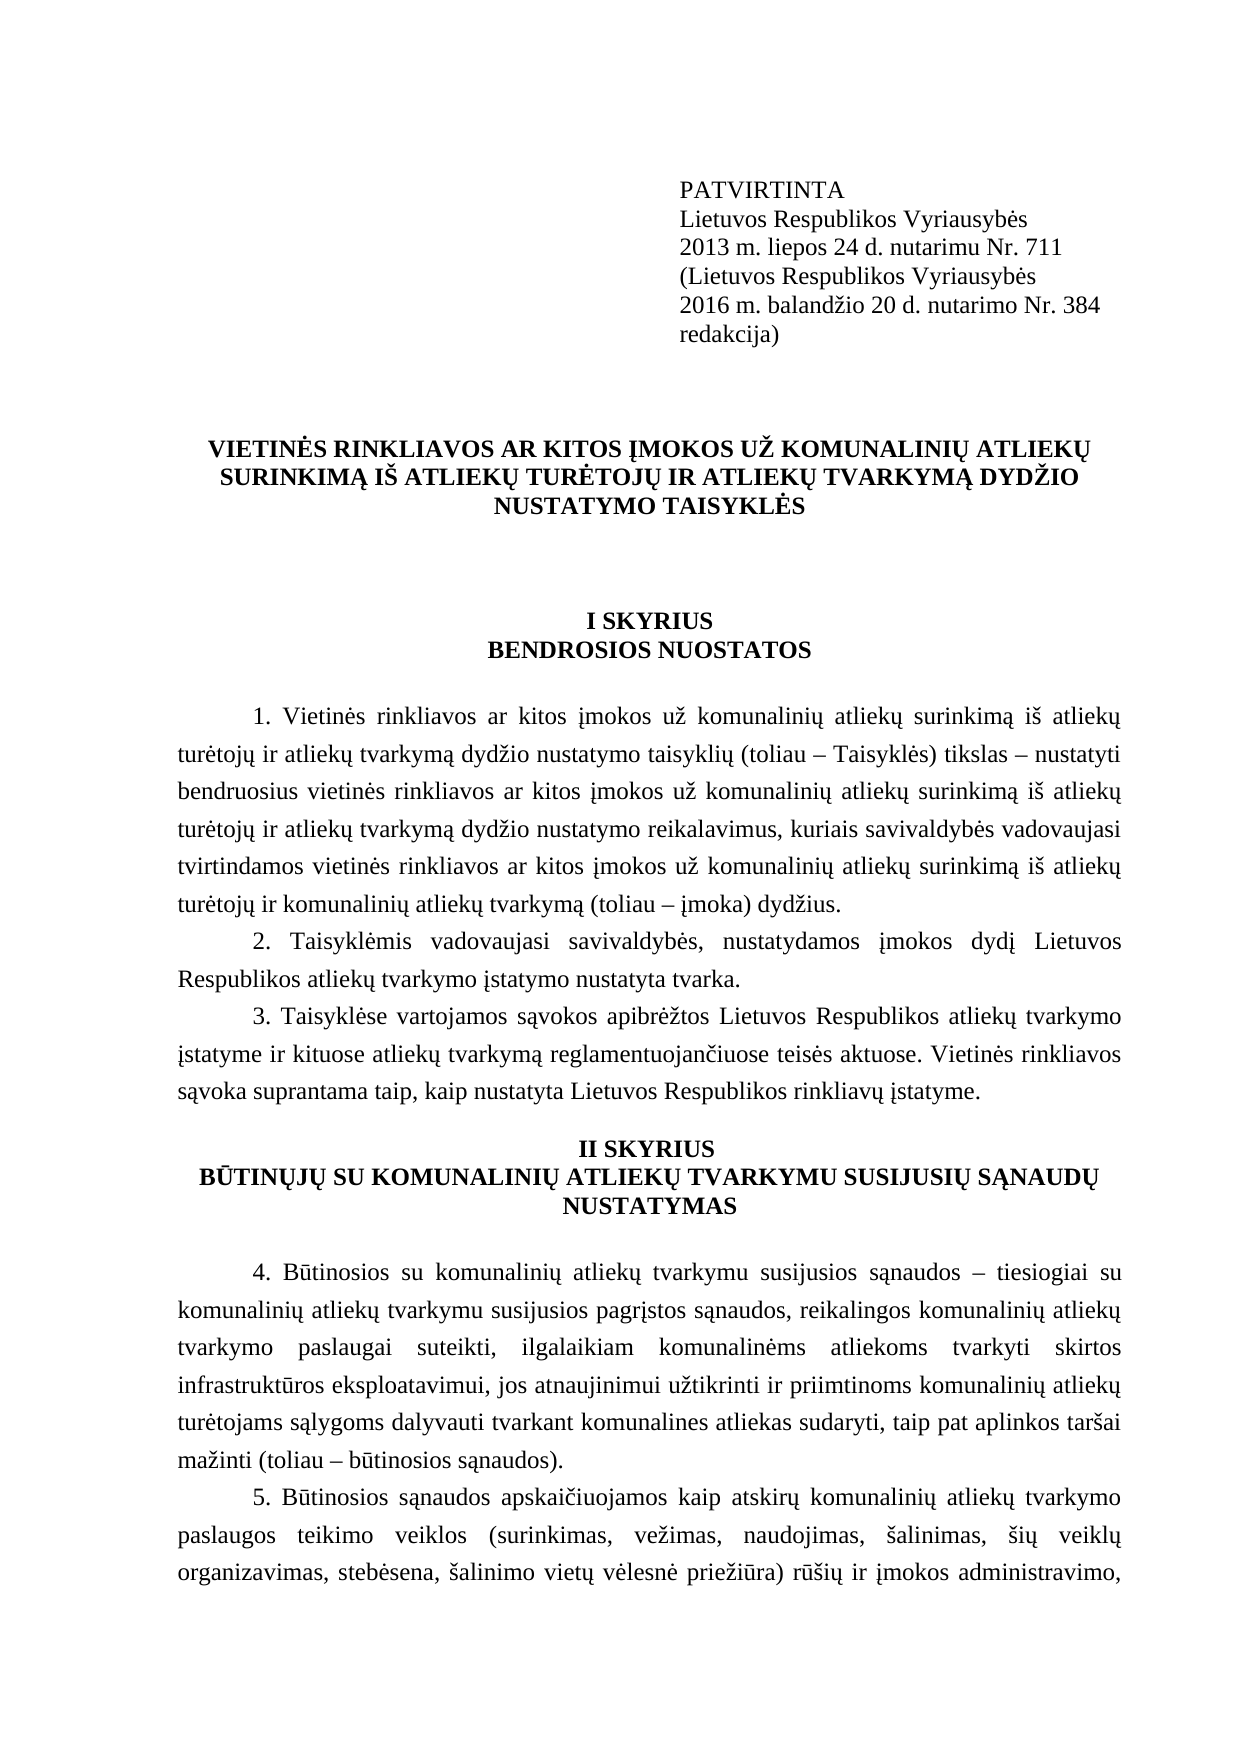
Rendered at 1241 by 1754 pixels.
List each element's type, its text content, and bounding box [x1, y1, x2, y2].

text 3. Taisyklėse vartojamos sąvokos apibrėžtos Lietuvos Respublikos atliekų tvarkymo įstatyme ir kituose atliekų tvarkymą reglamentuojančiuose teisės aktuose. Vietinės rinkliavos sąvoka suprantama taip, kaip nustatyta Lietuvos Respublikos rinkliavų įstatyme. [177, 992, 1122, 1105]
text I SKYRIUS [177, 606, 1122, 635]
text PATVIRTINTA Lietuvos Respublikos Vyriausybės 2013 m. liepos 24 d. nutarimu Nr. 711 (Lietuvos Respublikos Vyriausybės 2016 m. balandžio 20 d. nutarimo Nr. 384 redakcija) [679, 175, 1122, 347]
text BŪTINŲJŲ SU KOMUNALINIŲ ATLIEKŲ TVARKYMU SUSIJUSIŲ SĄNAUDŲ NUSTATYMAS [177, 1162, 1122, 1220]
text BENDROSIOS NUOSTATOS [177, 635, 1122, 664]
text VIETINĖS RINKLIAVOS AR KITOS ĮMOKOS UŽ KOMUNALINIŲ ATLIEKŲ SURINKIMĄ IŠ ATLIEKŲ TURĖTOJŲ IR ATLIEKŲ TVARKYMĄ DYDŽIO NUSTATYMO TAISYKLĖS [177, 434, 1122, 520]
text 5. Būtinosios sąnaudos apskaičiuojamos kaip atskirų komunalinių atliekų tvarkymo paslaugos teikimo veiklos (surinkimas, vežimas, naudojimas, šalinimas, šių veiklų organizavimas, stebėsena, šalinimo vietų vėlesnė priežiūra) rūšių ir įmokos administravimo, [177, 1474, 1122, 1586]
text 2. Taisyklėmis vadovaujasi savivaldybės, nustatydamos įmokos dydį Lietuvos Respublikos atliekų tvarkymo įstatymo nustatyta tvarka. [177, 917, 1122, 992]
text 4. Būtinosios su komunalinių atliekų tvarkymu susijusios sąnaudos – tiesiogiai su komunalinių atliekų tvarkymu susijusios pagrįstos sąnaudos, reikalingos komunalinių atliekų tvarkymo paslaugai suteikti, ilgalaikiam komunalinėms atliekoms tvarkyti skirtos infrastruktūros eksploatavimui, jos atnaujinimui užtikrinti ir priimtinoms komunalinių atliekų turėtojams sąlygoms dalyvauti tvarkant komunalines atliekas sudaryti, taip pat aplinkos taršai mažinti (toliau – būtinosios sąnaudos). [177, 1249, 1122, 1474]
text 1. Vietinės rinkliavos ar kitos įmokos už komunalinių atliekų surinkimą iš atliekų turėtojų ir atliekų tvarkymą dydžio nustatymo taisyklių (toliau – Taisyklės) tikslas – nustatyti bendruosius vietinės rinkliavos ar kitos įmokos už komunalinių atliekų surinkimą iš atliekų turėtojų ir atliekų tvarkymą dydžio nustatymo reikalavimus, kuriais savivaldybės vadovaujasi tvirtindamos vietinės rinkliavos ar kitos įmokos už komunalinių atliekų surinkimą iš atliekų turėtojų ir komunalinių atliekų tvarkymą (toliau – įmoka) dydžius. [177, 692, 1122, 917]
text II SKYRIUS [177, 1134, 1122, 1162]
